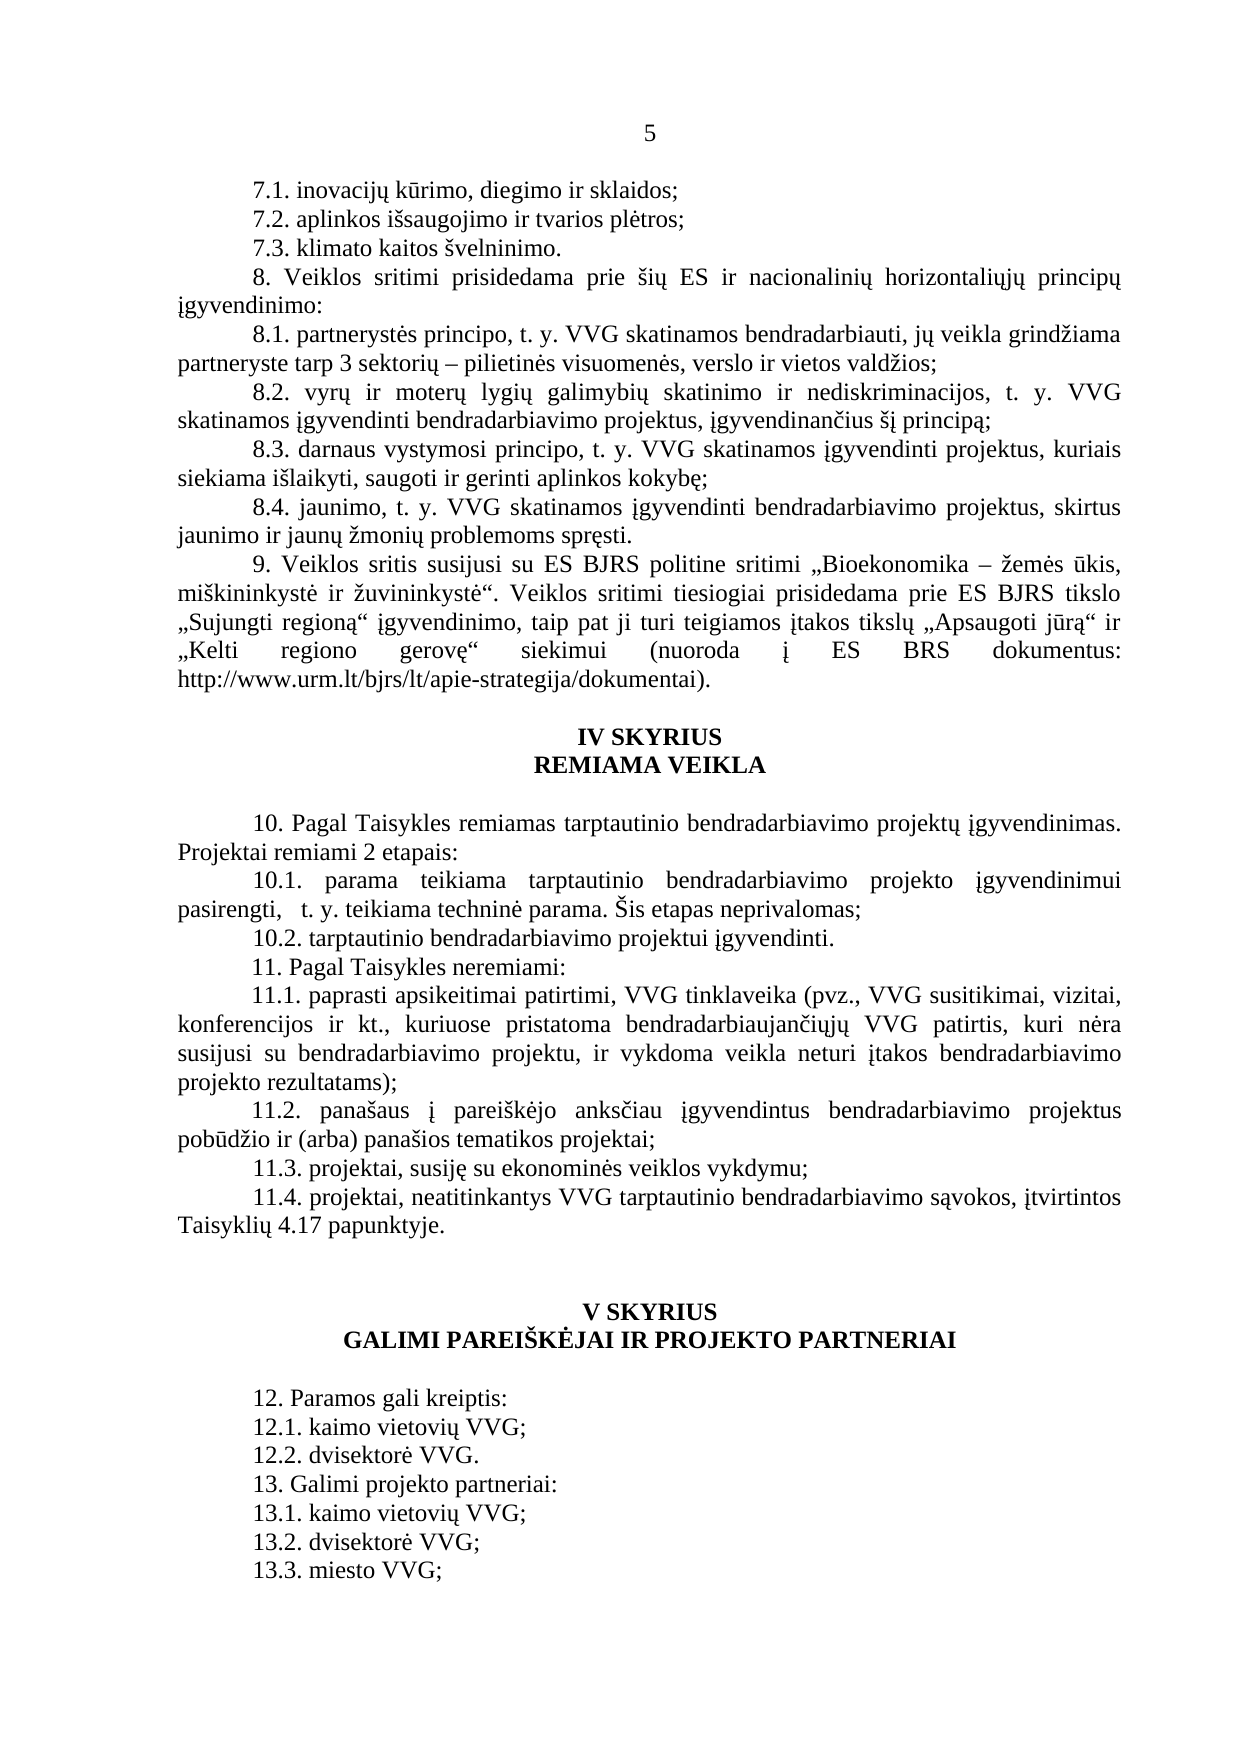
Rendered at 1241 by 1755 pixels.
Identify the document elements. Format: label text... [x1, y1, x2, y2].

text 11.1. paprasti apsikeitimai patirtimi, VVG tinklaveika (pvz., VVG susitikimai, vizitai, konferencijos ir kt., kuriuose pristatoma bendradarbiaujančiųjų VVG patirtis, kuri nėra susijusi su bendradarbiavimo projektu, ir vykdoma veikla neturi įtakos bendradarbiavimo projekto rezultatams); [177, 981, 1122, 1096]
text 12. Paramos gali kreiptis: [177, 1383, 1122, 1412]
text 12.1. kaimo vietovių VVG; [177, 1412, 1122, 1441]
text 8.4. jaunimo, t. y. VVG skatinamos įgyvendinti bendradarbiavimo projektus, skirtus jaunimo ir jaunų žmonių problemoms spręsti. [177, 492, 1122, 549]
text 8. Veiklos sritimi prisidedama prie šių ES ir nacionalinių horizontaliųjų principų įgyvendinimo: [177, 262, 1122, 319]
text 13. Galimi projekto partneriai: [177, 1469, 1122, 1498]
text REMIAMA VEIKLA [177, 751, 1122, 779]
text 10.2. tarptautinio bendradarbiavimo projektui įgyvendinti. [177, 923, 1122, 952]
text 11.3. projektai, susiję su ekonominės veiklos vykdymu; [177, 1153, 1122, 1182]
text 11.2. panašaus į pareiškėjo anksčiau įgyvendintus bendradarbiavimo projektus pobūdžio ir (arba) panašios tematikos projektai; [177, 1096, 1122, 1153]
text 9. Veiklos sritis susijusi su ES BJRS politine sritimi „Bioekonomika – žemės ūkis, miškininkystė ir žuvininkystė“. Veiklos sritimi tiesiogiai prisidedama prie ES BJRS tikslo „Sujungti regioną“ įgyvendinimo, taip pat ji turi teigiamos įtakos tikslų „Apsaugoti jūrą“ ir „Kelti regiono gerovę“ siekimui (nuoroda į ES BRS dokumentus: http://www.urm.lt/bjrs/lt/apie-strategija/dokumentai). [177, 549, 1122, 693]
text 13.2. dvisektorė VVG; [177, 1527, 1122, 1556]
text 13.1. kaimo vietovių VVG; [177, 1498, 1122, 1527]
text 10.1. parama teikiama tarptautinio bendradarbiavimo projekto įgyvendinimui pasirengti, t. y. teikiama techninė parama. Šis etapas neprivalomas; [177, 866, 1122, 923]
text 8.3. darnaus vystymosi principo, t. y. VVG skatinamos įgyvendinti projektus, kuriais siekiama išlaikyti, saugoti ir gerinti aplinkos kokybę; [177, 434, 1122, 492]
text 8.1. partnerystės principo, t. y. VVG skatinamos bendradarbiauti, jų veikla grindžiama partneryste tarp 3 sektorių – pilietinės visuomenės, verslo ir vietos valdžios; [177, 319, 1122, 377]
text IV SKYRIUS [177, 722, 1122, 751]
text 7.2. aplinkos išsaugojimo ir tvarios plėtros; [177, 204, 1122, 233]
text 8.2. vyrų ir moterų lygių galimybių skatinimo ir nediskriminacijos, t. y. VVG skatinamos įgyvendinti bendradarbiavimo projektus, įgyvendinančius šį principą; [177, 377, 1122, 434]
text 10. Pagal Taisykles remiamas tarptautinio bendradarbiavimo projektų įgyvendinimas. Projektai remiami 2 etapais: [177, 808, 1122, 866]
text 7.3. klimato kaitos švelninimo. [177, 233, 1122, 262]
text 11.4. projektai, neatitinkantys VVG tarptautinio bendradarbiavimo sąvokos, įtvirtintos Taisyklių 4.17 papunktyje. [177, 1182, 1122, 1239]
text 12.2. dvisektorė VVG. [177, 1441, 1122, 1469]
text 7.1. inovacijų kūrimo, diegimo ir sklaidos; [177, 176, 1122, 204]
text V SKYRIUS [177, 1297, 1122, 1326]
text 13.3. miesto VVG; [177, 1556, 1122, 1584]
text 11. Pagal Taisykles neremiami: [177, 952, 1122, 981]
text GALIMI PAREIŠKĖJAI IR PROJEKTO PARTNERIAI [177, 1326, 1122, 1354]
